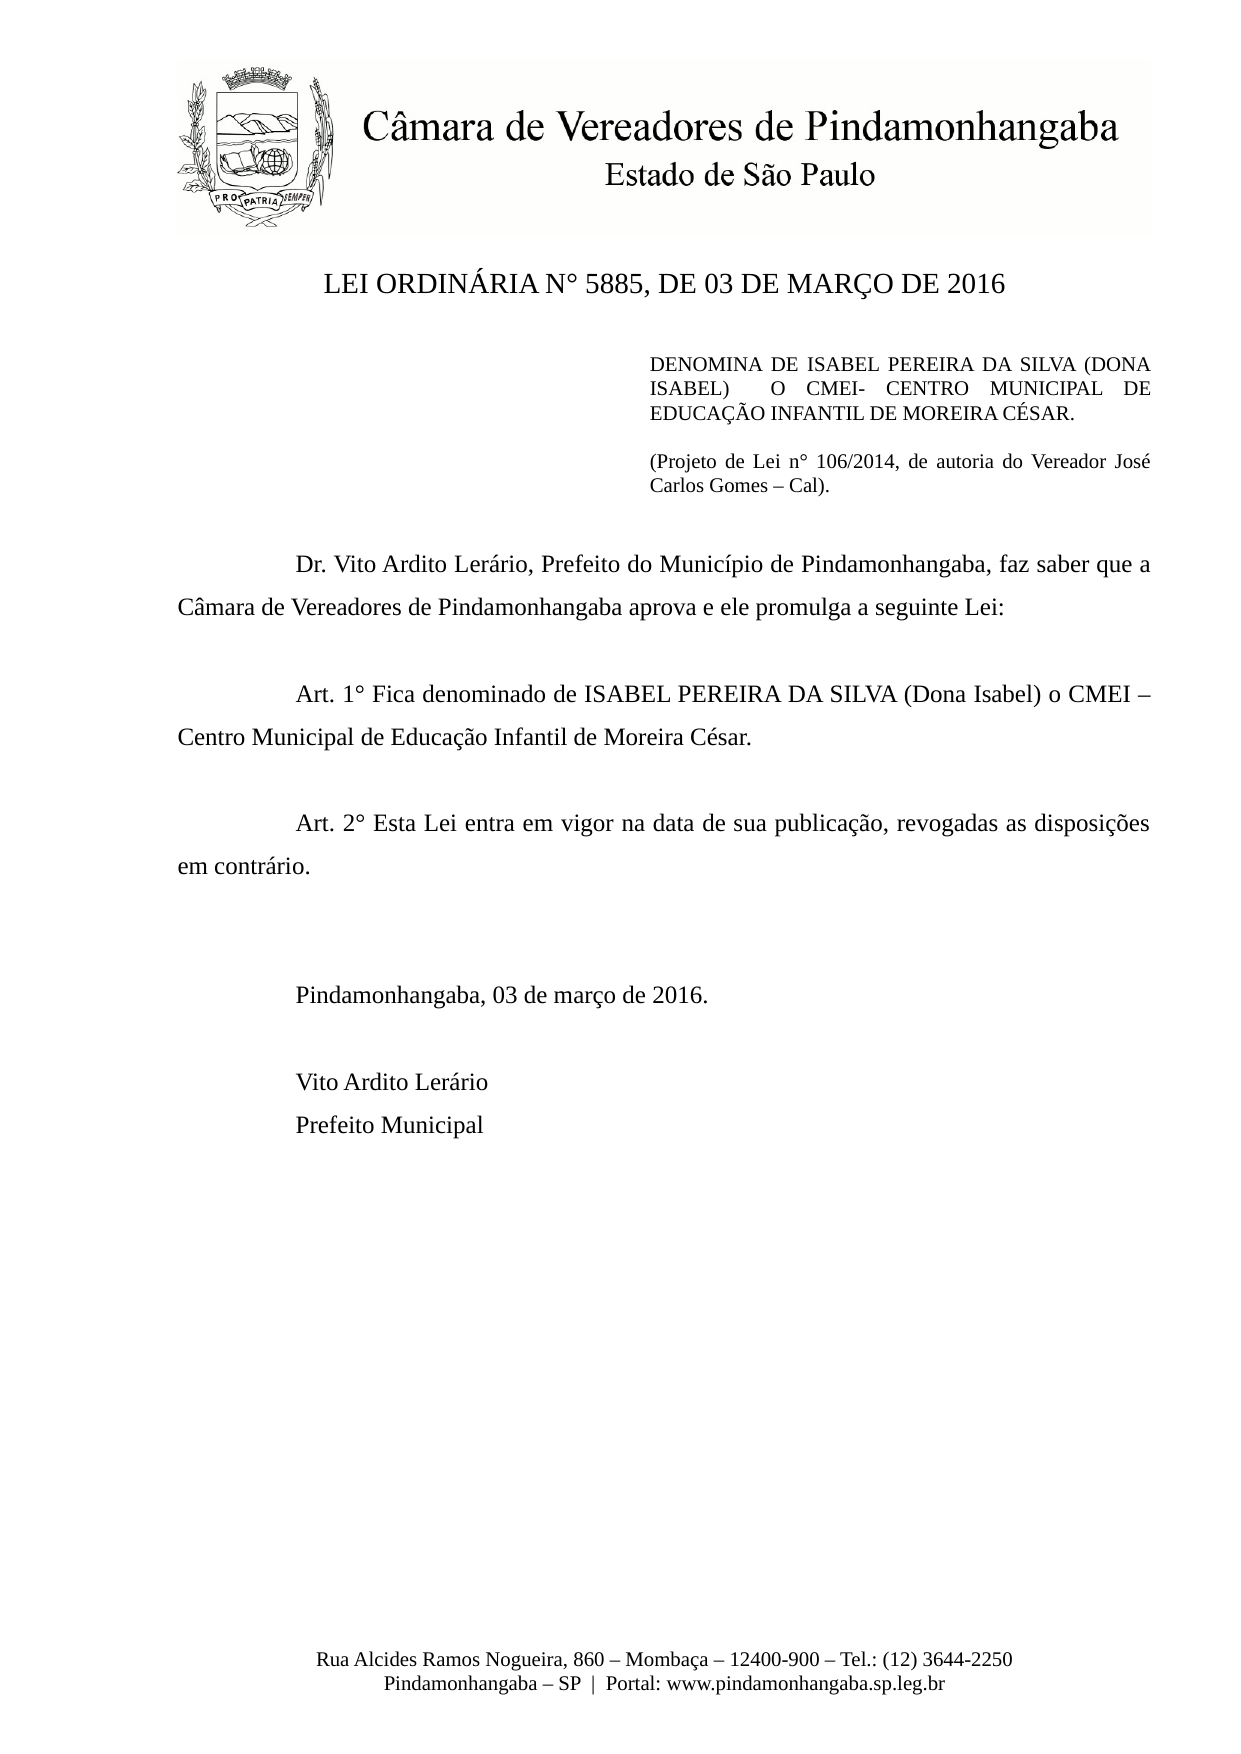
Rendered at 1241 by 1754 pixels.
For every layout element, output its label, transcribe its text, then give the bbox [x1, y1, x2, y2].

text Prefeito Municipal [177, 1110, 1152, 1139]
text LEI ORDINÁRIA N° 5885, de 03 de março de 2016 [177, 266, 1152, 299]
text DENOMINA DE ISABEL PEREIRA DA SILVA (DONA ISABEL) O CMEI- CENTRO MUNICIPAL DE EDUCAÇÃO INFANTIL DE MOREIRA CÉSAR. [649, 352, 1152, 424]
text Art. 2° Esta Lei entra em vigor na data de sua publicação, revogadas as disposições em contrário. [177, 808, 1152, 880]
text (Projeto de Lei n° 106/2014, de autoria do Vereador José Carlos Gomes – Cal). [649, 448, 1152, 497]
text Dr. Vito Ardito Lerário, Prefeito do Município de Pindamonhangaba, faz saber que a Câmara de Vereadores de Pindamonhangaba aprova e ele promulga a seguinte Lei: [177, 549, 1152, 621]
text Vito Ardito Lerário [177, 1067, 1152, 1096]
text Art. 1° Fica denominado de ISABEL PEREIRA DA SILVA (Dona Isabel) o CMEI – Centro Municipal de Educação Infantil de Moreira César. [177, 679, 1152, 751]
picture [177, 59, 1152, 236]
text Pindamonhangaba, 03 de março de 2016. [177, 981, 1152, 1009]
